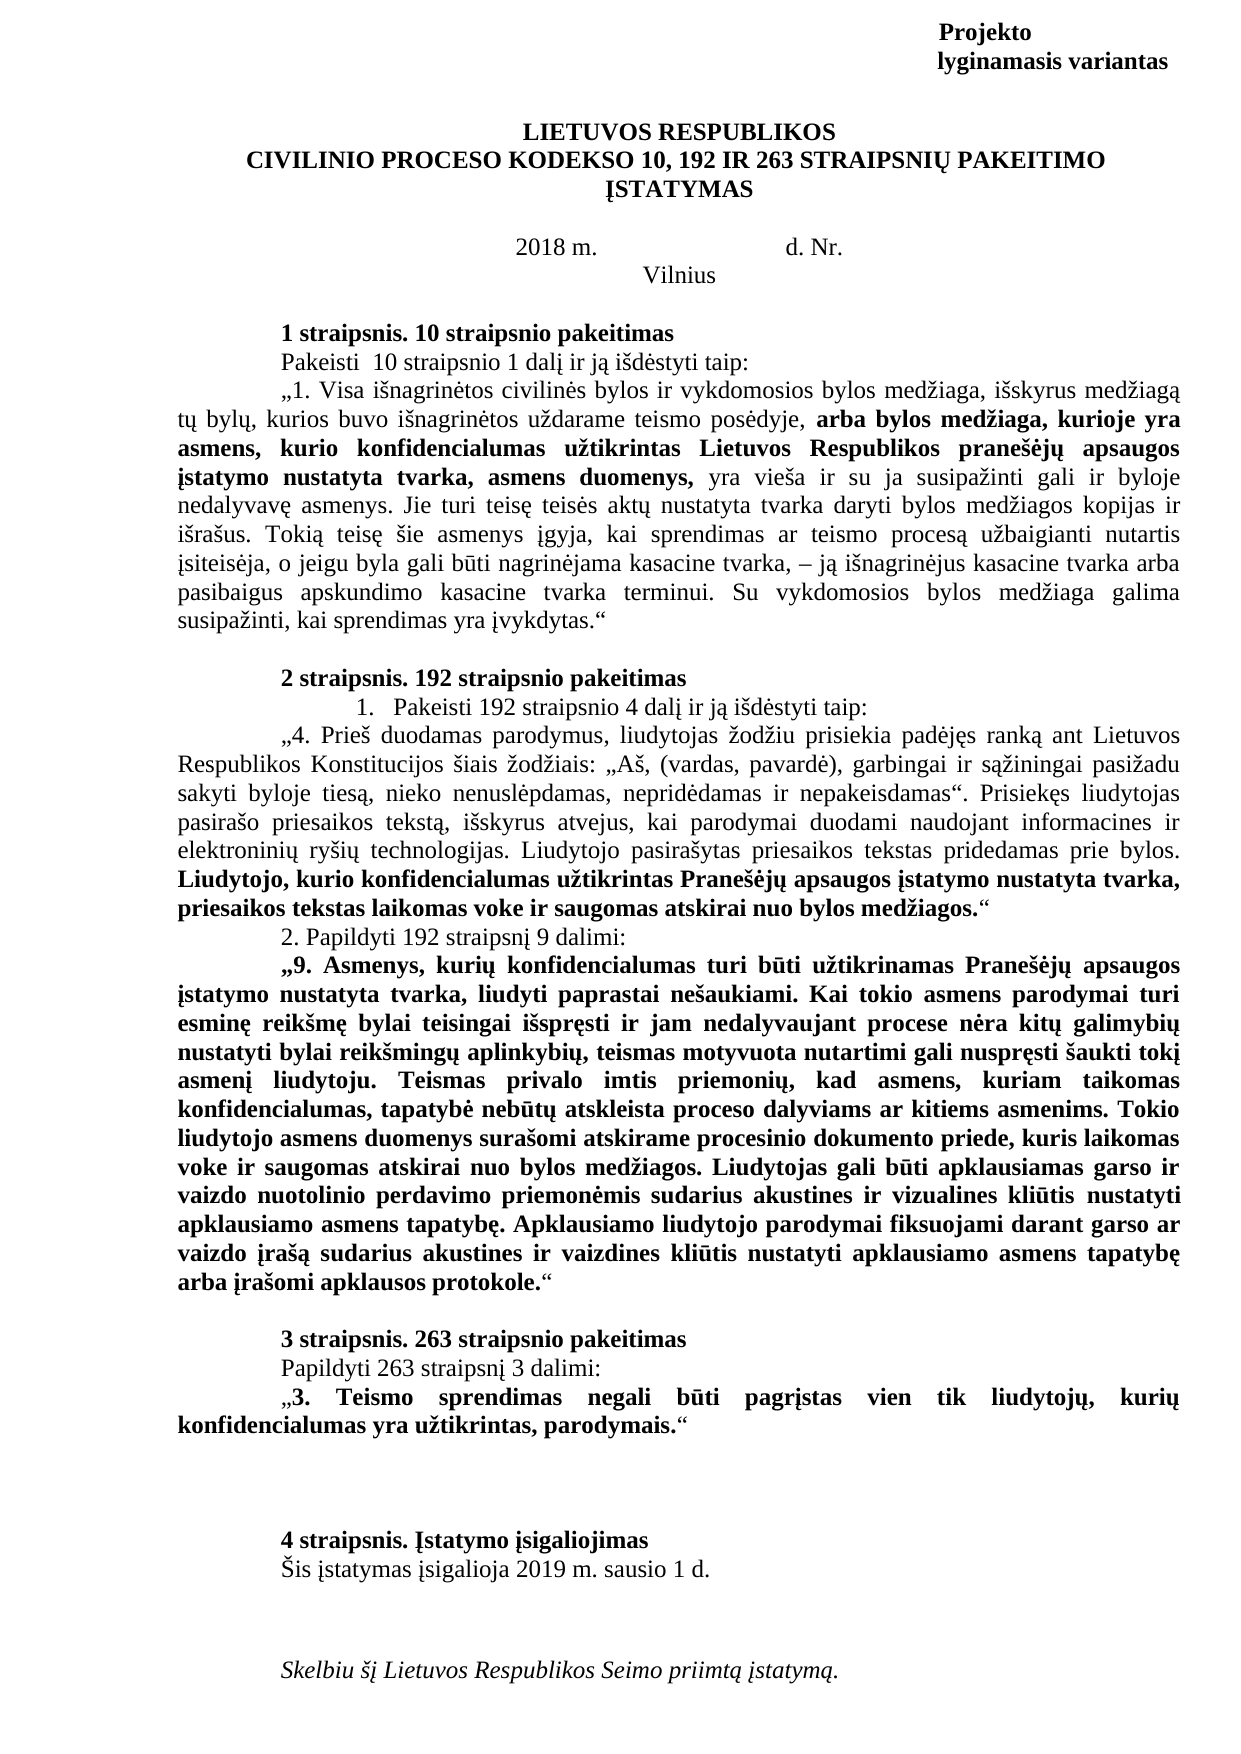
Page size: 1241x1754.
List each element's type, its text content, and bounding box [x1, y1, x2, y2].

text 4 straipsnis. Įstatymo įsigaliojimas [177, 1525, 1181, 1554]
text „1. Visa išnagrinėtos civilinės bylos ir vykdomosios bylos medžiaga, išskyrus medžiagą tų bylų, kurios buvo išnagrinėtos uždarame teismo posėdyje, arba bylos medžiaga, kurioje yra asmens, kurio konfidencialumas užtikrintas Lietuvos Respublikos pranešėjų apsaugos įstatymo nustatyta tvarka, asmens duomenys, yra vieša ir su ja susipažinti gali ir byloje nedalyvavę asmenys. Jie turi teisę teisės aktų nustatyta tvarka daryti bylos medžiagos kopijas ir išrašus. Tokią teisę šie asmenys įgyja, kai sprendimas ar teismo procesą užbaigianti nutartis įsiteisėja, o jeigu byla gali būti nagrinėjama kasacine tvarka, – ją išnagrinėjus kasacine tvarka arba pasibaigus apskundimo kasacine tvarka terminui. Su vykdomosios bylos medžiaga galima susipažinti, kai sprendimas yra įvykdytas.“ [177, 375, 1181, 634]
text „4. Prieš duodamas parodymus, liudytojas žodžiu prisiekia padėjęs ranką ant Lietuvos Respublikos Konstitucijos šiais žodžiais: „Aš, (vardas, pavardė), garbingai ir sąžiningai pasižadu sakyti byloje tiesą, nieko nenuslėpdamas, nepridėdamas ir nepakeisdamas“. Prisiekęs liudytojas pasirašo priesaikos tekstą, išskyrus atvejus, kai parodymai duodami naudojant informacines ir elektroninių ryšių technologijas. Liudytojo pasirašytas priesaikos tekstas pridedamas prie bylos. Liudytojo, kurio konfidencialumas užtikrintas Pranešėjų apsaugos įstatymo nustatyta tvarka, priesaikos tekstas laikomas voke ir saugomas atskirai nuo bylos medžiagos.“ [177, 720, 1181, 922]
text Skelbiu šį Lietuvos Respublikos Seimo priimtą įstatymą. [177, 1655, 1181, 1683]
text lyginamasis variantas [880, 46, 1168, 75]
text „3. Teismo sprendimas negali būti pagrįstas vien tik liudytojų, kurių konfidencialumas yra užtikrintas, parodymais.“ [177, 1382, 1181, 1439]
text Vilnius [177, 260, 1181, 289]
text Pakeisti 10 straipsnio 1 dalį ir ją išdėstyti taip: [177, 347, 1181, 375]
text „9. Asmenys, kurių konfidencialumas turi būti užtikrinamas Pranešėjų apsaugos įstatymo nustatyta tvarka, liudyti paprastai nešaukiami. Kai tokio asmens parodymai turi esminę reikšmę bylai teisingai išspręsti ir jam nedalyvaujant procese nėra kitų galimybių nustatyti bylai reikšmingų aplinkybių, teismas motyvuota nutartimi gali nuspręsti šaukti tokį asmenį liudytoju. Teismas privalo imtis priemonių, kad asmens, kuriam taikomas konfidencialumas, tapatybė nebūtų atskleista proceso dalyviams ar kitiems asmenims. Tokio liudytojo asmens duomenys surašomi atskirame procesinio dokumento priede, kuris laikomas voke ir saugomas atskirai nuo bylos medžiagos. Liudytojas gali būti apklausiamas garso ir vaizdo nuotolinio perdavimo priemonėmis sudarius akustines ir vizualines kliūtis nustatyti apklausiamo asmens tapatybę. Apklausiamo liudytojo parodymai fiksuojami darant garso ar vaizdo įrašą sudarius akustines ir vaizdines kliūtis nustatyti apklausiamo asmens tapatybę arba įrašomi apklausos protokole.“ [177, 950, 1181, 1295]
list Pakeisti 192 straipsnio 4 dalį ir ją išdėstyti taip: [356, 692, 1181, 720]
text Šis įstatymas įsigalioja 2019 m. sausio 1 d. [177, 1554, 1181, 1583]
text 2 straipsnis. 192 straipsnio pakeitimas [177, 663, 1181, 692]
text 2. Papildyti 192 straipsnį 9 dalimi: [177, 922, 1181, 950]
text Projekto [880, 17, 1168, 46]
text 2018 m. d. Nr. [177, 232, 1181, 260]
text 1 straipsnis. 10 straipsnio pakeitimas [177, 318, 1181, 347]
text CIVILINIO PROCESO KODEKSO 10, 192 IR 263 STRAIPSNIŲ PAKEITIMO [177, 145, 1181, 174]
text LIETUVOS RESPUBLIKOS [177, 117, 1181, 145]
text Papildyti 263 straipsnį 3 dalimi: [177, 1353, 1181, 1382]
text 3 straipsnis. 263 straipsnio pakeitimas [177, 1324, 1181, 1353]
text ĮSTATYMAS [177, 174, 1181, 203]
